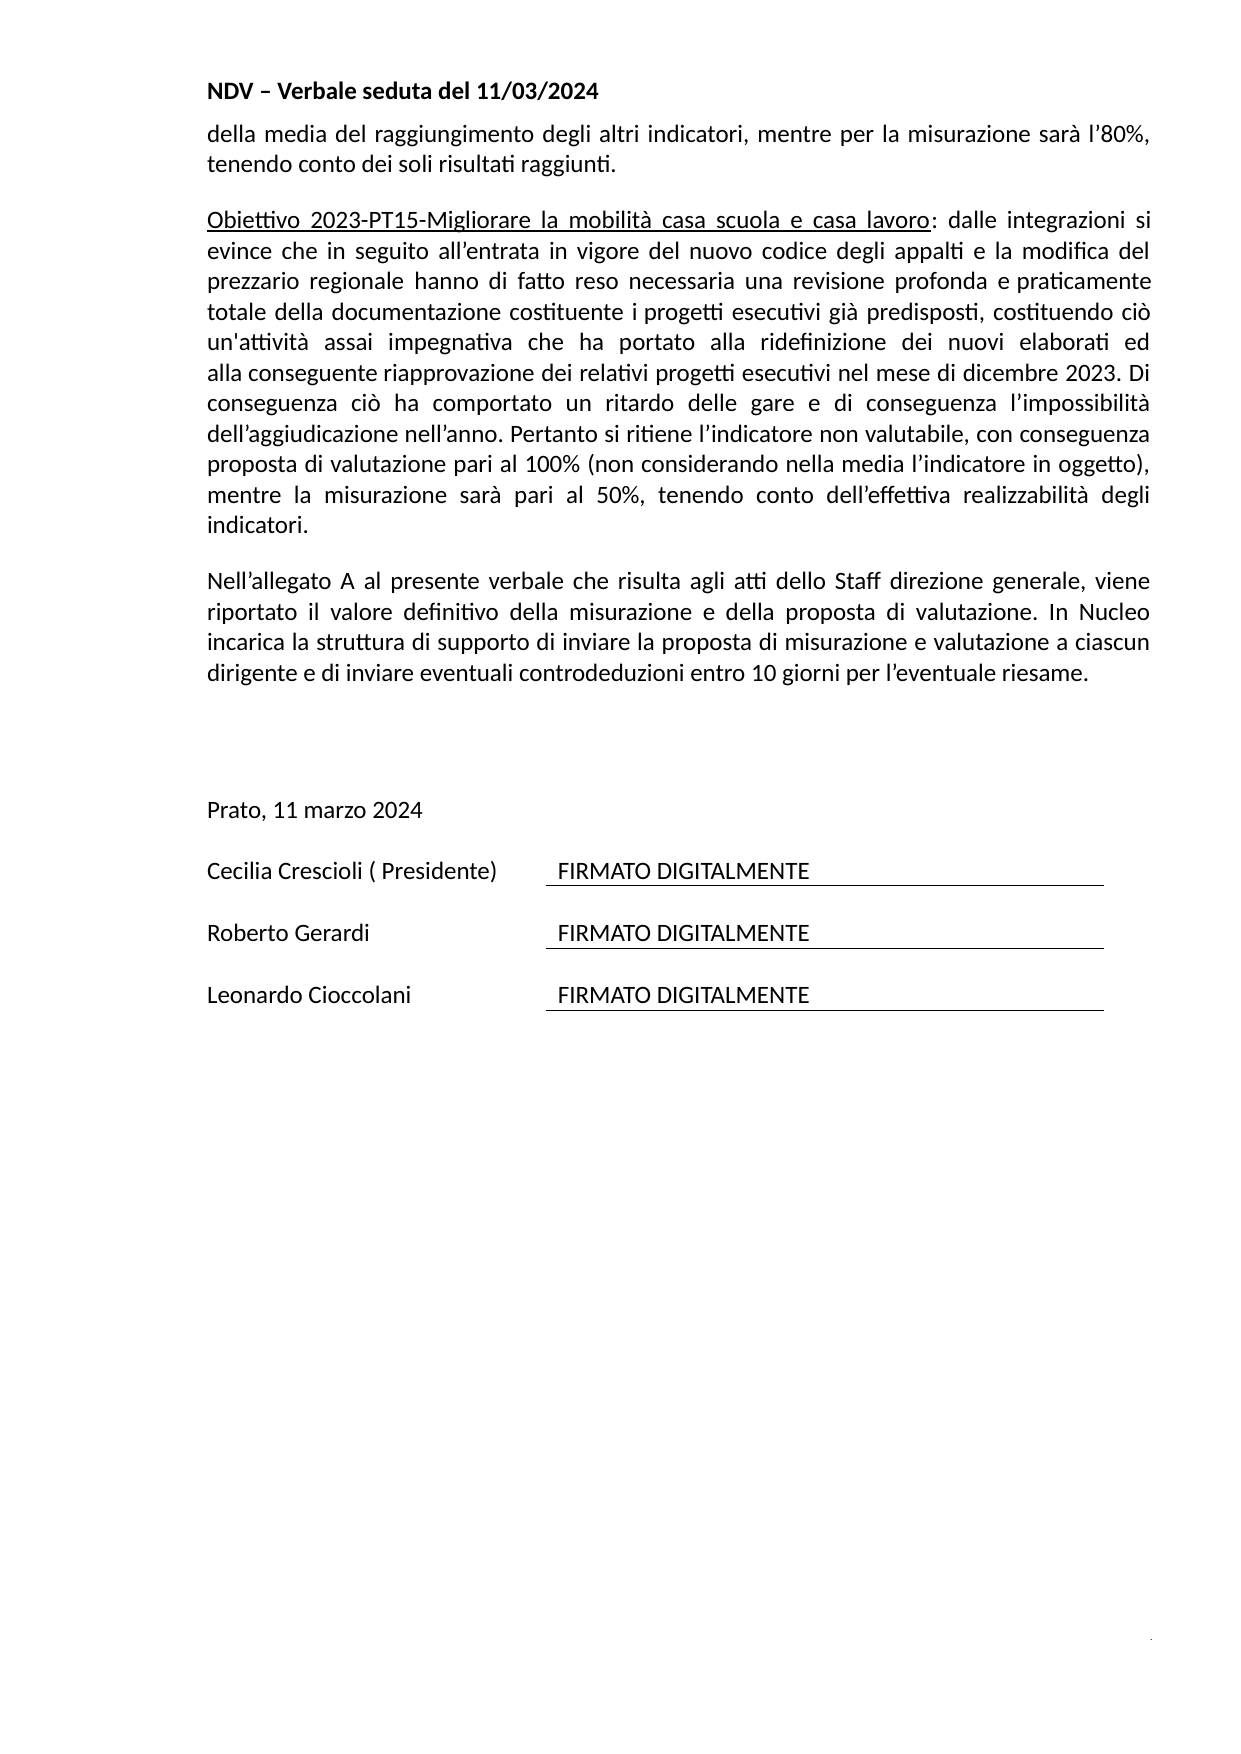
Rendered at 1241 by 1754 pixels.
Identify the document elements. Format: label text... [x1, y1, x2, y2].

text Obiettivo 2023-PT15-Migliorare la mobilità casa scuola e casa lavoro: dalle integrazioni si evince che in seguito all’entrata in vigore del nuovo codice degli appalti e la modifica del prezzario regionale hanno di fatto reso necessaria una revisione profonda e praticamente totale della documentazione costituente i progetti esecutivi già predisposti, costituendo ciò un'attività assai impegnativa che ha portato alla ridefinizione dei nuovi elaborati ed alla conseguente riapprovazione dei relativi progetti esecutivi nel mese di dicembre 2023. Di conseguenza ciò ha comportato un ritardo delle gare e di conseguenza l’impossibilità dell’aggiudicazione nell’anno. Pertanto si ritiene l’indicatore non valutabile, con conseguenza proposta di valutazione pari al 100% (non considerando nella media l’indicatore in oggetto), mentre la misurazione sarà pari al 50%, tenendo conto dell’effettiva realizzabilità degli indicatori. [207, 204, 1152, 540]
subtitle Prato, 11 marzo 2024 [207, 794, 1152, 824]
table_cell Leonardo Cioccolani [196, 948, 546, 1009]
text della media del raggiungimento degli altri indicatori, mentre per la misurazione sarà l’80%, tenendo conto dei soli risultati raggiunti. [207, 118, 1152, 179]
table_cell FIRMATO DIGITALMENTE [546, 949, 1104, 1009]
text Nell’allegato A al presente verbale che risulta agli atti dello Staff direzione generale, viene riportato il valore definitivo della misurazione e della proposta di valutazione. In Nucleo incarica la struttura di supporto di inviare la proposta di misurazione e valutazione a ciascun dirigente e di inviare eventuali controdeduzioni entro 10 giorni per l’eventuale riesame. [207, 565, 1152, 687]
table_header Cecilia Crescioli ( Presidente) [196, 824, 546, 885]
table_cell FIRMATO DIGITALMENTE [546, 886, 1104, 947]
table_cell Roberto Gerardi [196, 885, 546, 947]
table_header FIRMATO DIGITALMENTE [546, 824, 1104, 885]
